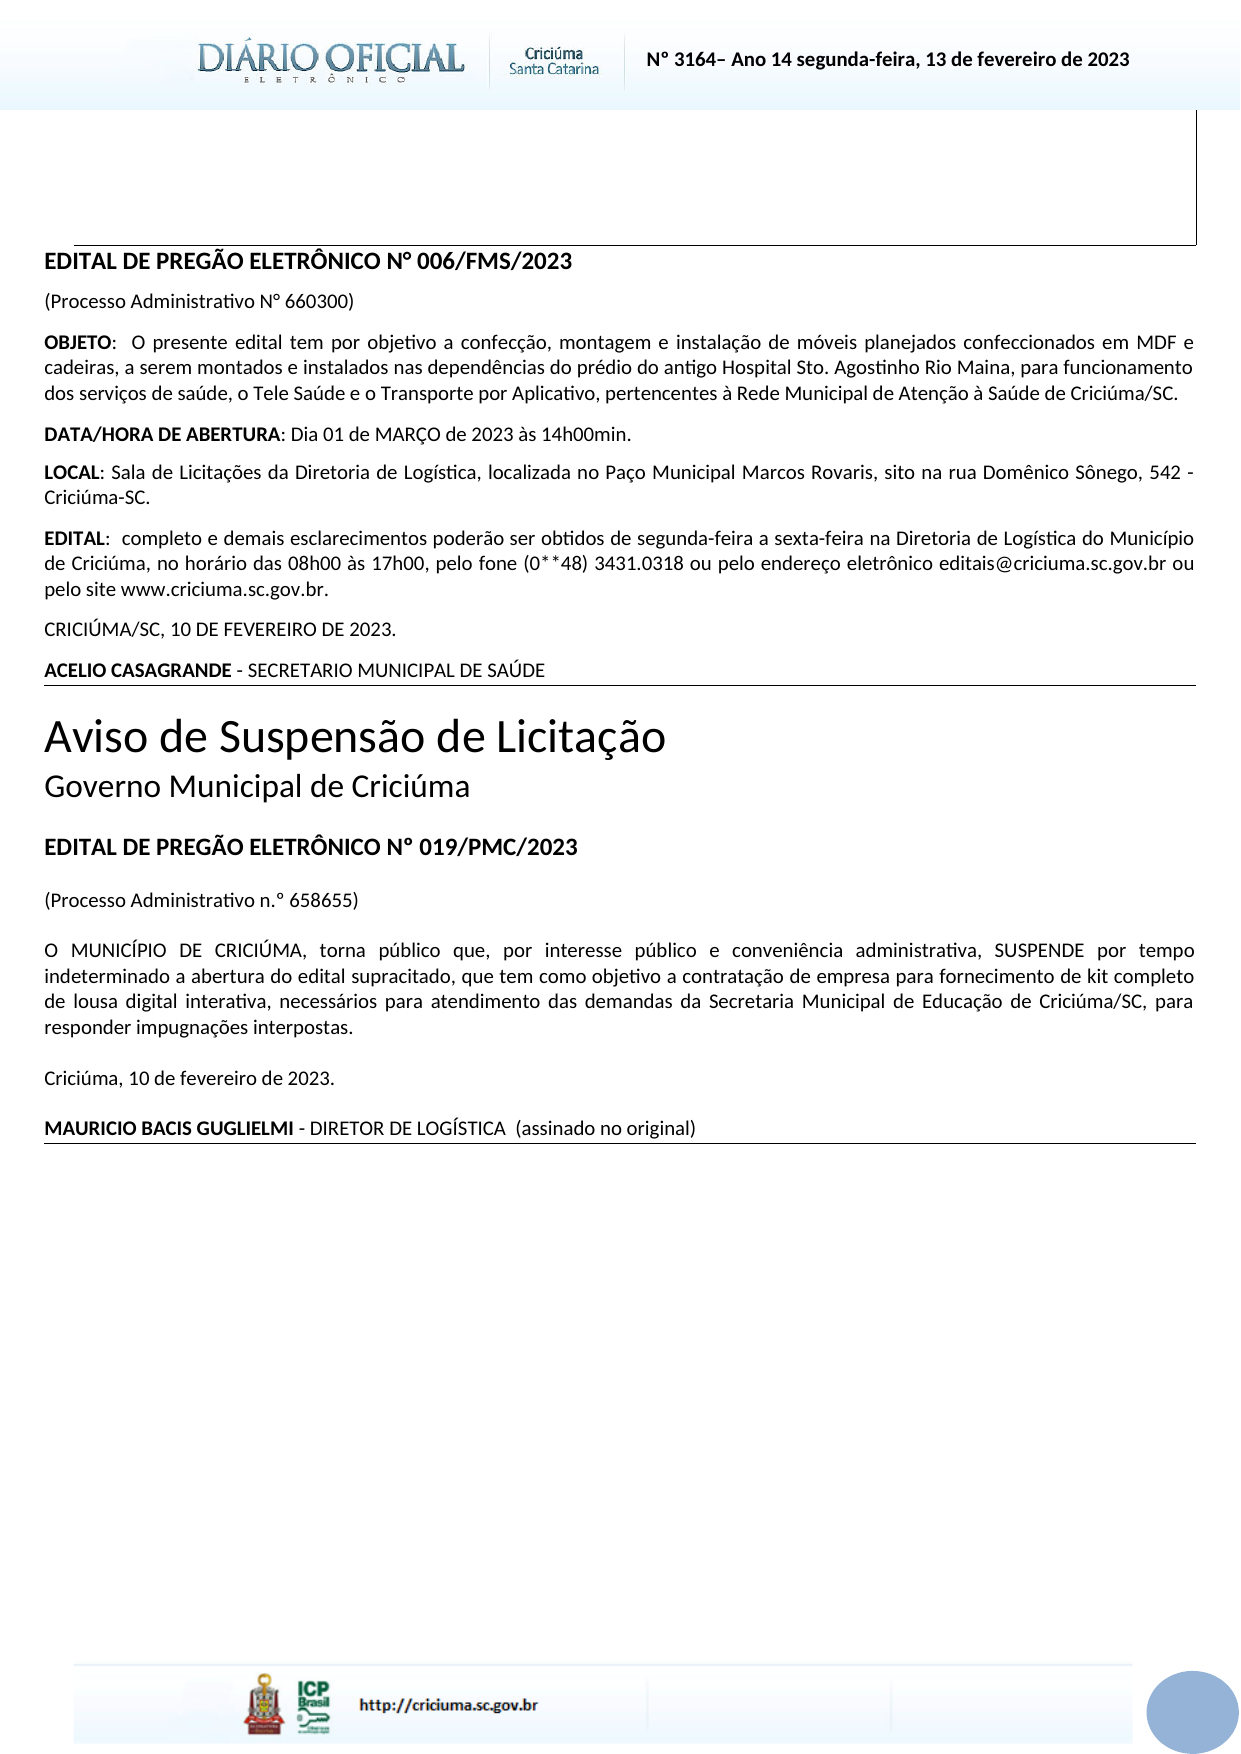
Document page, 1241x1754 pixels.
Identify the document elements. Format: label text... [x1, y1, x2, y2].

text LOCAL: Sala de Licitações da Diretoria de Logística, localizada no Paço Municipal Marcos Rovaris, sito na rua Domênico Sônego, 542 - Criciúma-SC. [44, 459, 1196, 510]
text Criciúma, 10 de fevereiro de 2023. [44, 1065, 1196, 1090]
text Governo Municipal de Criciúma [44, 765, 1196, 805]
text OBJETO: O presente edital tem por objetivo a confecção, montagem e instalação de móveis planejados confeccionados em MDF e cadeiras, a serem montados e instalados nas dependências do prédio do antigo Hospital Sto. Agostinho Rio Maina, para funcionamento dos serviços de saúde, o Tele Saúde e o Transporte por Aplicativo, pertencentes à Rede Municipal de Atenção à Saúde de Criciúma/SC. [44, 329, 1196, 405]
text CRICIÚMA/SC, 10 DE FEVEREIRO DE 2023. [44, 617, 1196, 642]
text EDITAL DE PREGÃO ELETRÔNICO N° 006/FMS/2023 [44, 245, 1196, 276]
text (Processo Administrativo N° 660300) [44, 288, 1196, 314]
text (Processo Administrativo n.º 658655) [44, 887, 1196, 912]
text ACELIO CASAGRANDE - SECRETARIO MUNICIPAL DE SAÚDE [44, 657, 1196, 685]
text MAURICIO BACIS GUGLIELMI - DIRETOR DE LOGÍSTICA (assinado no original) [44, 1116, 1196, 1143]
text EDITAL DE PREGÃO ELETRÔNICO Nº 019/PMC/2023 [44, 831, 1196, 861]
text Aviso de Suspensão de Licitação [44, 706, 1196, 765]
text O MUNICÍPIO DE CRICIÚMA, torna público que, por interesse público e conveniência administrativa, SUSPENDE por tempo indeterminado a abertura do edital supracitado, que tem como objetivo a contratação de empresa para fornecimento de kit completo de lousa digital interativa, necessários para atendimento das demandas da Secretaria Municipal de Educação de Criciúma/SC, para responder impugnações interpostas. [44, 938, 1196, 1039]
text DATA/HORA DE ABERTURA: Dia 01 de MARÇO de 2023 às 14h00min. [44, 421, 1196, 446]
text EDITAL: completo e demais esclarecimentos poderão ser obtidos de segunda-feira a sexta-feira na Diretoria de Logística do Município de Criciúma, no horário das 08h00 às 17h00, pelo fone (0**48) 3431.0318 ou pelo endereço eletrônico editais@criciuma.sc.gov.br ou pelo site www.criciuma.sc.gov.br. [44, 525, 1196, 601]
